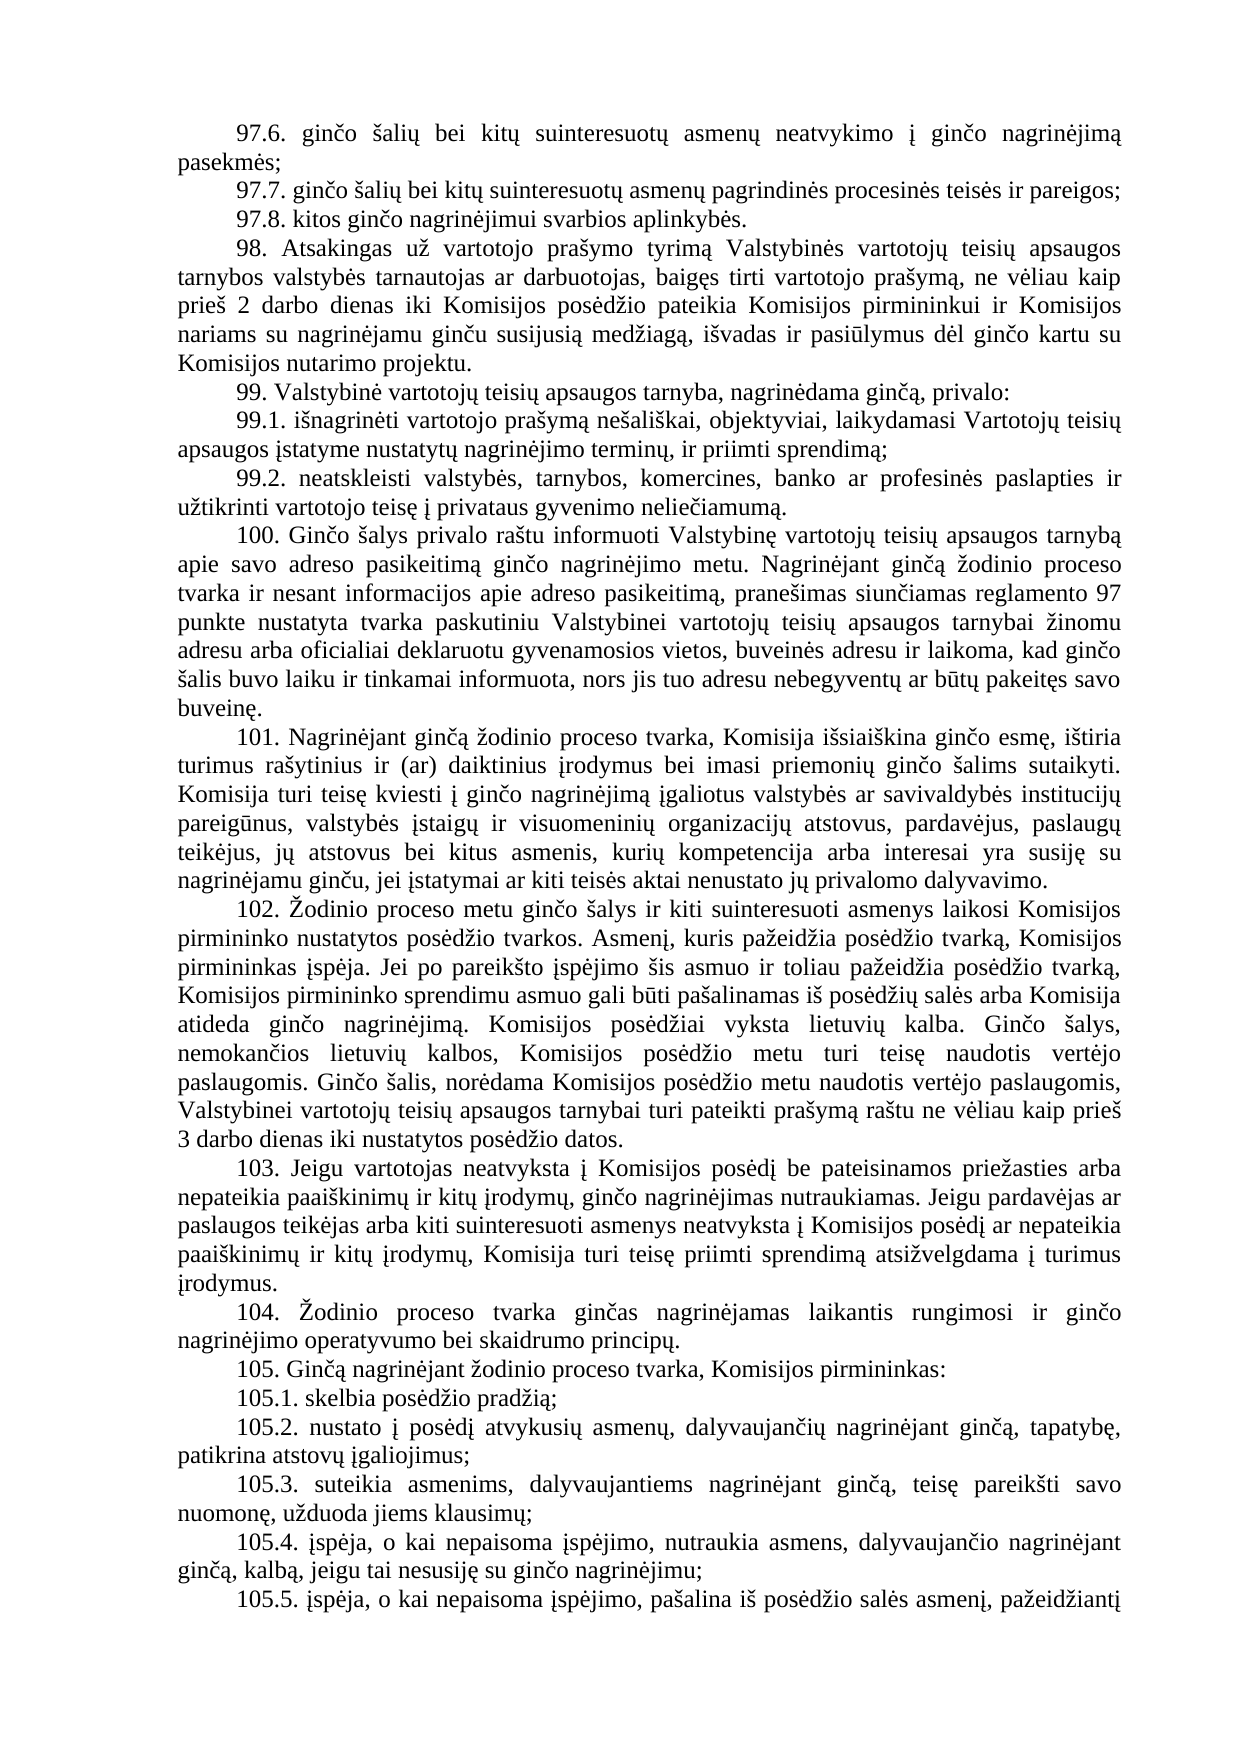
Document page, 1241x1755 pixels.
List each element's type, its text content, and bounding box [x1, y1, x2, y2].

text 105.2. nustato į posėdį atvykusių asmenų, dalyvaujančių nagrinėjant ginčą, tapatybę, patikrina atstovų įgaliojimus; [177, 1412, 1122, 1469]
text 99.1. išnagrinėti vartotojo prašymą nešališkai, objektyviai, laikydamasi Vartotojų teisių apsaugos įstatyme nustatytų nagrinėjimo terminų, ir priimti sprendimą; [177, 406, 1122, 463]
text 99.2. neatskleisti valstybės, tarnybos, komercines, banko ar profesinės paslapties ir užtikrinti vartotojo teisę į privataus gyvenimo neliečiamumą. [177, 463, 1122, 521]
text 97.7. ginčo šalių bei kitų suinteresuotų asmenų pagrindinės procesinės teisės ir pareigos; [177, 176, 1122, 204]
text 102. Žodinio proceso metu ginčo šalys ir kiti suinteresuoti asmenys laikosi Komisijos pirmininko nustatytos posėdžio tvarkos. Asmenį, kuris pažeidžia posėdžio tvarką, Komisijos pirmininkas įspėja. Jei po pareikšto įspėjimo šis asmuo ir toliau pažeidžia posėdžio tvarką, Komisijos pirmininko sprendimu asmuo gali būti pašalinamas iš posėdžių salės arba Komisija atideda ginčo nagrinėjimą. Komisijos posėdžiai vyksta lietuvių kalba. Ginčo šalys, nemokančios lietuvių kalbos, Komisijos posėdžio metu turi teisę naudotis vertėjo paslaugomis. Ginčo šalis, norėdama Komisijos posėdžio metu naudotis vertėjo paslaugomis, Valstybinei vartotojų teisių apsaugos tarnybai turi pateikti prašymą raštu ne vėliau kaip prieš 3 darbo dienas iki nustatytos posėdžio datos. [177, 894, 1122, 1153]
text 101. Nagrinėjant ginčą žodinio proceso tvarka, Komisija išsiaiškina ginčo esmę, ištiria turimus rašytinius ir (ar) daiktinius įrodymus bei imasi priemonių ginčo šalims sutaikyti. Komisija turi teisę kviesti į ginčo nagrinėjimą įgaliotus valstybės ar savivaldybės institucijų pareigūnus, valstybės įstaigų ir visuomeninių organizacijų atstovus, pardavėjus, paslaugų teikėjus, jų atstovus bei kitus asmenis, kurių kompetencija arba interesai yra susiję su nagrinėjamu ginču, jei įstatymai ar kiti teisės aktai nenustato jų privalomo dalyvavimo. [177, 722, 1122, 894]
text 105.5. įspėja, o kai nepaisoma įspėjimo, pašalina iš posėdžio salės asmenį, pažeidžiantį [177, 1584, 1122, 1613]
text 98. Atsakingas už vartotojo prašymo tyrimą Valstybinės vartotojų teisių apsaugos tarnybos valstybės tarnautojas ar darbuotojas, baigęs tirti vartotojo prašymą, ne vėliau kaip prieš 2 darbo dienas iki Komisijos posėdžio pateikia Komisijos pirmininkui ir Komisijos nariams su nagrinėjamu ginču susijusią medžiagą, išvadas ir pasiūlymus dėl ginčo kartu su Komisijos nutarimo projektu. [177, 233, 1122, 377]
text 105.3. suteikia asmenims, dalyvaujantiems nagrinėjant ginčą, teisę pareikšti savo nuomonę, užduoda jiems klausimų; [177, 1469, 1122, 1527]
text 97.6. ginčo šalių bei kitų suinteresuotų asmenų neatvykimo į ginčo nagrinėjimą pasekmės; [177, 118, 1122, 176]
text 105. Ginčą nagrinėjant žodinio proceso tvarka, Komisijos pirmininkas: [177, 1354, 1122, 1383]
text 105.1. skelbia posėdžio pradžią; [177, 1383, 1122, 1412]
text 99. Valstybinė vartotojų teisių apsaugos tarnyba, nagrinėdama ginčą, privalo: [177, 377, 1122, 406]
text 104. Žodinio proceso tvarka ginčas nagrinėjamas laikantis rungimosi ir ginčo nagrinėjimo operatyvumo bei skaidrumo principų. [177, 1297, 1122, 1354]
text 105.4. įspėja, o kai nepaisoma įspėjimo, nutraukia asmens, dalyvaujančio nagrinėjant ginčą, kalbą, jeigu tai nesusiję su ginčo nagrinėjimu; [177, 1527, 1122, 1584]
text 103. Jeigu vartotojas neatvyksta į Komisijos posėdį be pateisinamos priežasties arba nepateikia paaiškinimų ir kitų įrodymų, ginčo nagrinėjimas nutraukiamas. Jeigu pardavėjas ar paslaugos teikėjas arba kiti suinteresuoti asmenys neatvyksta į Komisijos posėdį ar nepateikia paaiškinimų ir kitų įrodymų, Komisija turi teisę priimti sprendimą atsižvelgdama į turimus įrodymus. [177, 1153, 1122, 1297]
text 100. Ginčo šalys privalo raštu informuoti Valstybinę vartotojų teisių apsaugos tarnybą apie savo adreso pasikeitimą ginčo nagrinėjimo metu. Nagrinėjant ginčą žodinio proceso tvarka ir nesant informacijos apie adreso pasikeitimą, pranešimas siunčiamas reglamento 97 punkte nustatyta tvarka paskutiniu Valstybinei vartotojų teisių apsaugos tarnybai žinomu adresu arba oficialiai deklaruotu gyvenamosios vietos, buveinės adresu ir laikoma, kad ginčo šalis buvo laiku ir tinkamai informuota, nors jis tuo adresu nebegyventų ar būtų pakeitęs savo buveinę. [177, 521, 1122, 722]
text 97.8. kitos ginčo nagrinėjimui svarbios aplinkybės. [177, 204, 1122, 233]
